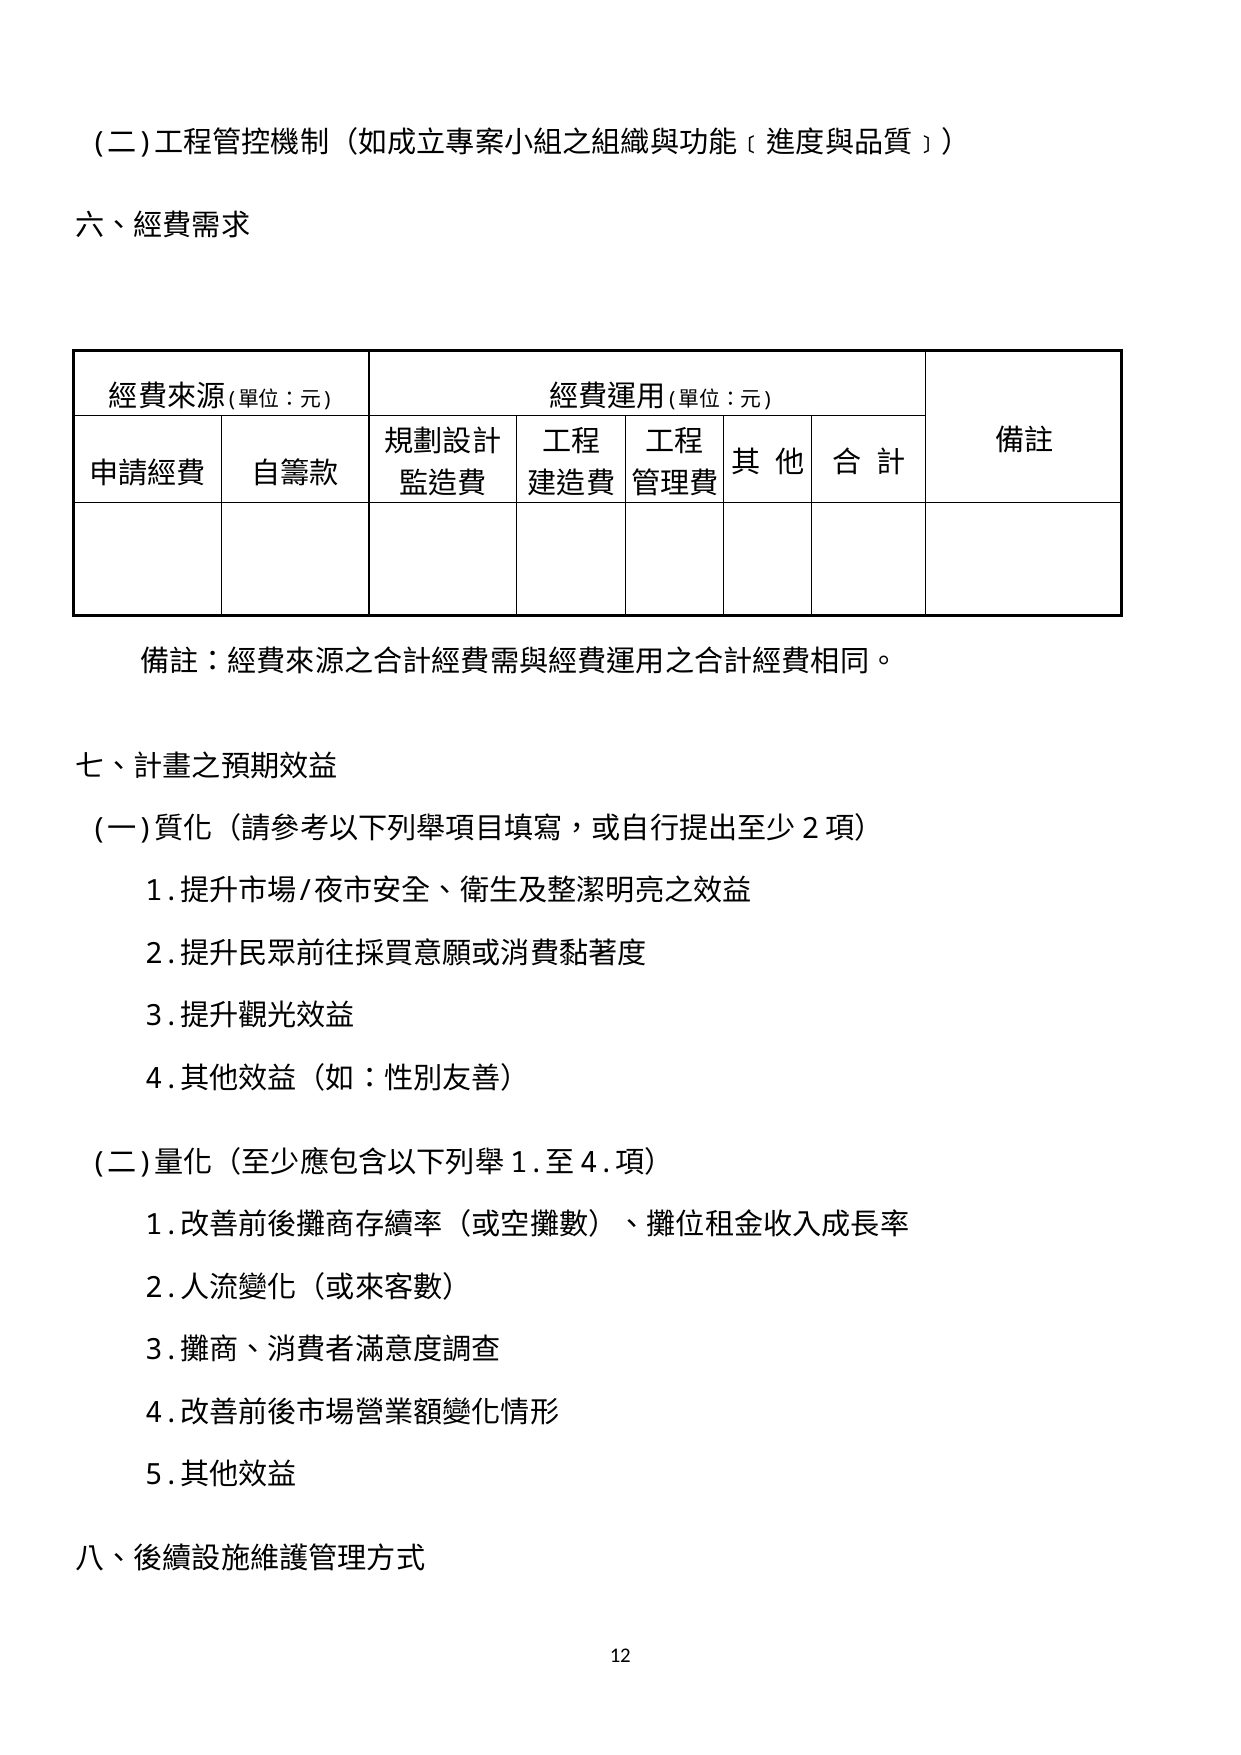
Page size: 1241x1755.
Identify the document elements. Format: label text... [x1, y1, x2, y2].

text 1.改善前後攤商存續率（或空攤數）、攤位租金收入成長率 [145, 1180, 1165, 1243]
table_cell [626, 503, 723, 613]
table_cell [370, 503, 516, 613]
table_header 備註 [926, 352, 1120, 502]
table_cell 工程 建造費 [517, 416, 625, 502]
table_cell [75, 503, 221, 613]
text 4.其他效益（如：性別友善） [145, 1034, 1165, 1097]
table_cell [222, 503, 368, 613]
text 2.提升民眾前往採買意願或消費黏著度 [145, 909, 1165, 972]
table_cell [812, 503, 925, 613]
table_cell 自籌款 [222, 416, 368, 502]
table_cell 工程 管理費 [626, 416, 723, 502]
text (二)量化（至少應包含以下列舉1.至4.項） [90, 1118, 1165, 1180]
table_cell 申請經費 [75, 416, 221, 502]
table_cell 合 計 [812, 416, 925, 502]
table_cell 規劃設計監造費 [370, 416, 516, 502]
table_cell [724, 503, 811, 613]
text 4.改善前後市場營業額變化情形 [145, 1368, 1165, 1430]
table_header 經費運用(單位：元) [370, 352, 925, 414]
text 3.提升觀光效益 [145, 972, 1165, 1034]
table_cell [517, 503, 625, 613]
text 八、後續設施維護管理方式 [75, 1514, 1048, 1577]
text 2.人流變化（或來客數） [145, 1243, 1165, 1305]
text 七、計畫之預期效益 [75, 722, 1048, 784]
table_cell [926, 503, 1120, 613]
text (一)質化（請參考以下列舉項目填寫，或自行提出至少2項） [90, 784, 1165, 847]
text 六、經費需求 [75, 181, 1048, 244]
table_header 經費來源(單位：元) [75, 352, 368, 414]
text (二)工程管控機制（如成立專案小組之組織與功能﹝進度與品質﹞） [90, 98, 1165, 160]
text 備註：經費來源之合計經費需與經費運用之合計經費相同。 [105, 617, 1165, 679]
text 3.攤商、消費者滿意度調查 [145, 1305, 1165, 1368]
text 1.提升市場/夜市安全、衛生及整潔明亮之效益 [145, 847, 1165, 909]
table_cell 其 他 [724, 416, 811, 502]
text 5.其他效益 [145, 1430, 1165, 1493]
